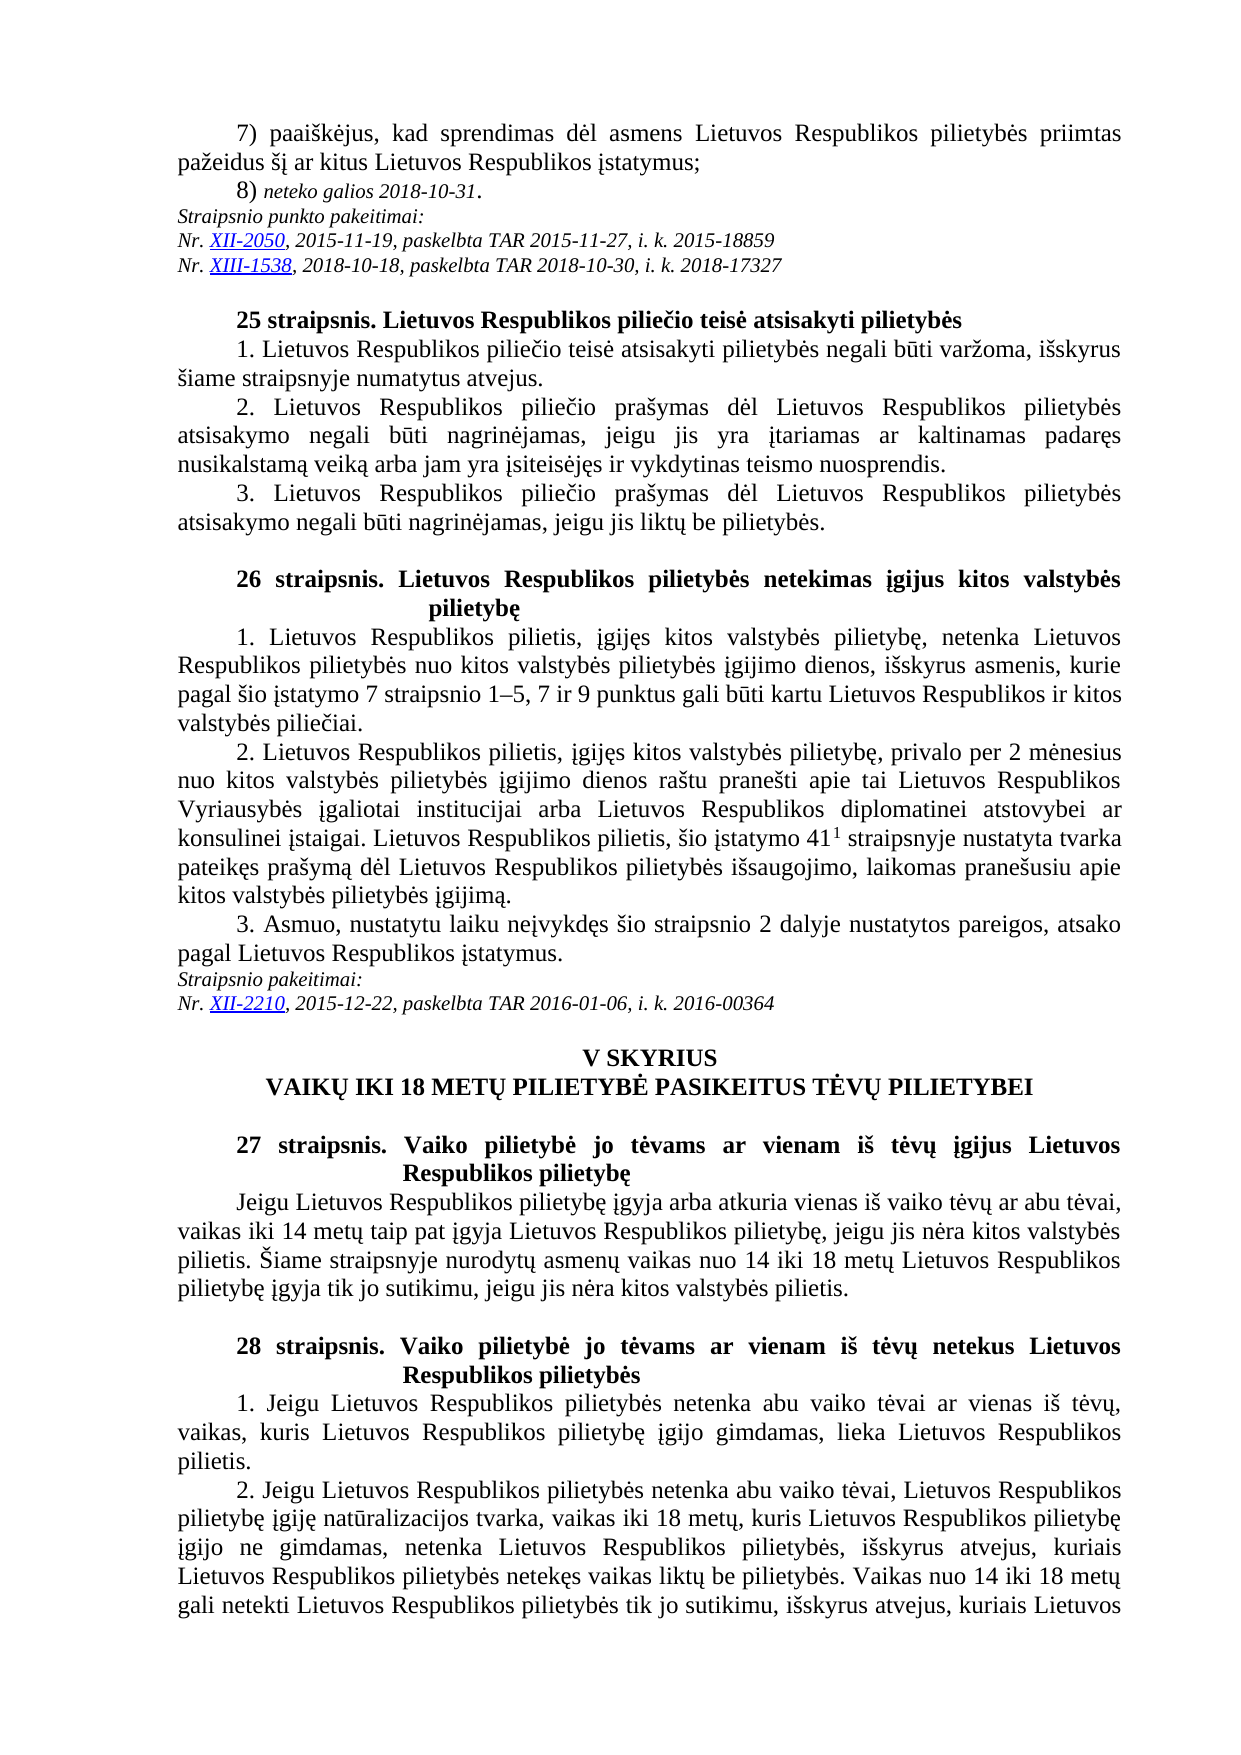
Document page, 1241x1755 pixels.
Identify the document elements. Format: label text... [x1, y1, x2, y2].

text Nr. XII-2210, 2015-12-22, paskelbta TAR 2016-01-06, i. k. 2016-00364 [177, 991, 1122, 1015]
text 28 straipsnis. Vaiko pilietybė jo tėvams ar vienam iš tėvų netekus Lietuvos Respublikos pilietybės [236, 1331, 1122, 1388]
text Straipsnio pakeitimai: [177, 967, 1122, 991]
text 2. Lietuvos Respublikos piliečio prašymas dėl Lietuvos Respublikos pilietybės atsisakymo negali būti nagrinėjamas, jeigu jis yra įtariamas ar kaltinamas padaręs nusikalstamą veiką arba jam yra įsiteisėjęs ir vykdytinas teismo nuosprendis. [177, 392, 1122, 478]
text 3. Lietuvos Respublikos piliečio prašymas dėl Lietuvos Respublikos pilietybės atsisakymo negali būti nagrinėjamas, jeigu jis liktų be pilietybės. [177, 478, 1122, 535]
text VAIKŲ IKI 18 METŲ PILIETYBĖ PASIKEITUS TĖVŲ PILIETYBEI [177, 1072, 1122, 1101]
text Nr. XIII-1538, 2018-10-18, paskelbta TAR 2018-10-30, i. k. 2018-17327 [177, 252, 1122, 277]
text 27 straipsnis. Vaiko pilietybė jo tėvams ar vienam iš tėvų įgijus Lietuvos Respublikos pilietybę [236, 1130, 1122, 1187]
text 1. Lietuvos Respublikos piliečio teisė atsisakyti pilietybės negali būti varžoma, išskyrus šiame straipsnyje numatytus atvejus. [177, 334, 1122, 392]
text 26 straipsnis. Lietuvos Respublikos pilietybės netekimas įgijus kitos valstybės pilietybę [236, 564, 1122, 622]
text 1. Lietuvos Respublikos pilietis, įgijęs kitos valstybės pilietybę, netenka Lietuvos Respublikos pilietybės nuo kitos valstybės pilietybės įgijimo dienos, išskyrus asmenis, kurie pagal šio įstatymo 7 straipsnio 1–5, 7 ir 9 punktus gali būti kartu Lietuvos Respublikos ir kitos valstybės piliečiai. [177, 622, 1122, 737]
text 2. Jeigu Lietuvos Respublikos pilietybės netenka abu vaiko tėvai, Lietuvos Respublikos pilietybę įgiję natūralizacijos tvarka, vaikas iki 18 metų, kuris Lietuvos Respublikos pilietybę įgijo ne gimdamas, netenka Lietuvos Respublikos pilietybės, išskyrus atvejus, kuriais Lietuvos Respublikos pilietybės netekęs vaikas liktų be pilietybės. Vaikas nuo 14 iki 18 metų gali netekti Lietuvos Respublikos pilietybės tik jo sutikimu, išskyrus atvejus, kuriais Lietuvos [177, 1475, 1122, 1618]
text 2. Lietuvos Respublikos pilietis, įgijęs kitos valstybės pilietybę, privalo per 2 mėnesius nuo kitos valstybės pilietybės įgijimo dienos raštu pranešti apie tai Lietuvos Respublikos Vyriausybės įgaliotai institucijai arba Lietuvos Respublikos diplomatinei atstovybei ar konsulinei įstaigai. Lietuvos Respublikos pilietis, šio įstatymo 411 straipsnyje nustatyta tvarka pateikęs prašymą dėl Lietuvos Respublikos pilietybės išsaugojimo, laikomas pranešusiu apie kitos valstybės pilietybės įgijimą. [177, 737, 1122, 909]
text Straipsnio punkto pakeitimai: [177, 204, 1122, 228]
text 1. Jeigu Lietuvos Respublikos pilietybės netenka abu vaiko tėvai ar vienas iš tėvų, vaikas, kuris Lietuvos Respublikos pilietybę įgijo gimdamas, lieka Lietuvos Respublikos pilietis. [177, 1388, 1122, 1475]
text V SKYRIUS [177, 1043, 1122, 1072]
text 8) neteko galios 2018-10-31. [177, 176, 1122, 204]
text Nr. XII-2050, 2015-11-19, paskelbta TAR 2015-11-27, i. k. 2015-18859 [177, 228, 1122, 252]
text 25 straipsnis. Lietuvos Respublikos piliečio teisė atsisakyti pilietybės [177, 305, 1122, 334]
text 7) paaiškėjus, kad sprendimas dėl asmens Lietuvos Respublikos pilietybės priimtas pažeidus šį ar kitus Lietuvos Respublikos įstatymus; [177, 118, 1122, 176]
text 3. Asmuo, nustatytu laiku neįvykdęs šio straipsnio 2 dalyje nustatytos pareigos, atsako pagal Lietuvos Respublikos įstatymus. [177, 909, 1122, 967]
text Jeigu Lietuvos Respublikos pilietybę įgyja arba atkuria vienas iš vaiko tėvų ar abu tėvai, vaikas iki 14 metų taip pat įgyja Lietuvos Respublikos pilietybę, jeigu jis nėra kitos valstybės pilietis. Šiame straipsnyje nurodytų asmenų vaikas nuo 14 iki 18 metų Lietuvos Respublikos pilietybę įgyja tik jo sutikimu, jeigu jis nėra kitos valstybės pilietis. [177, 1187, 1122, 1302]
